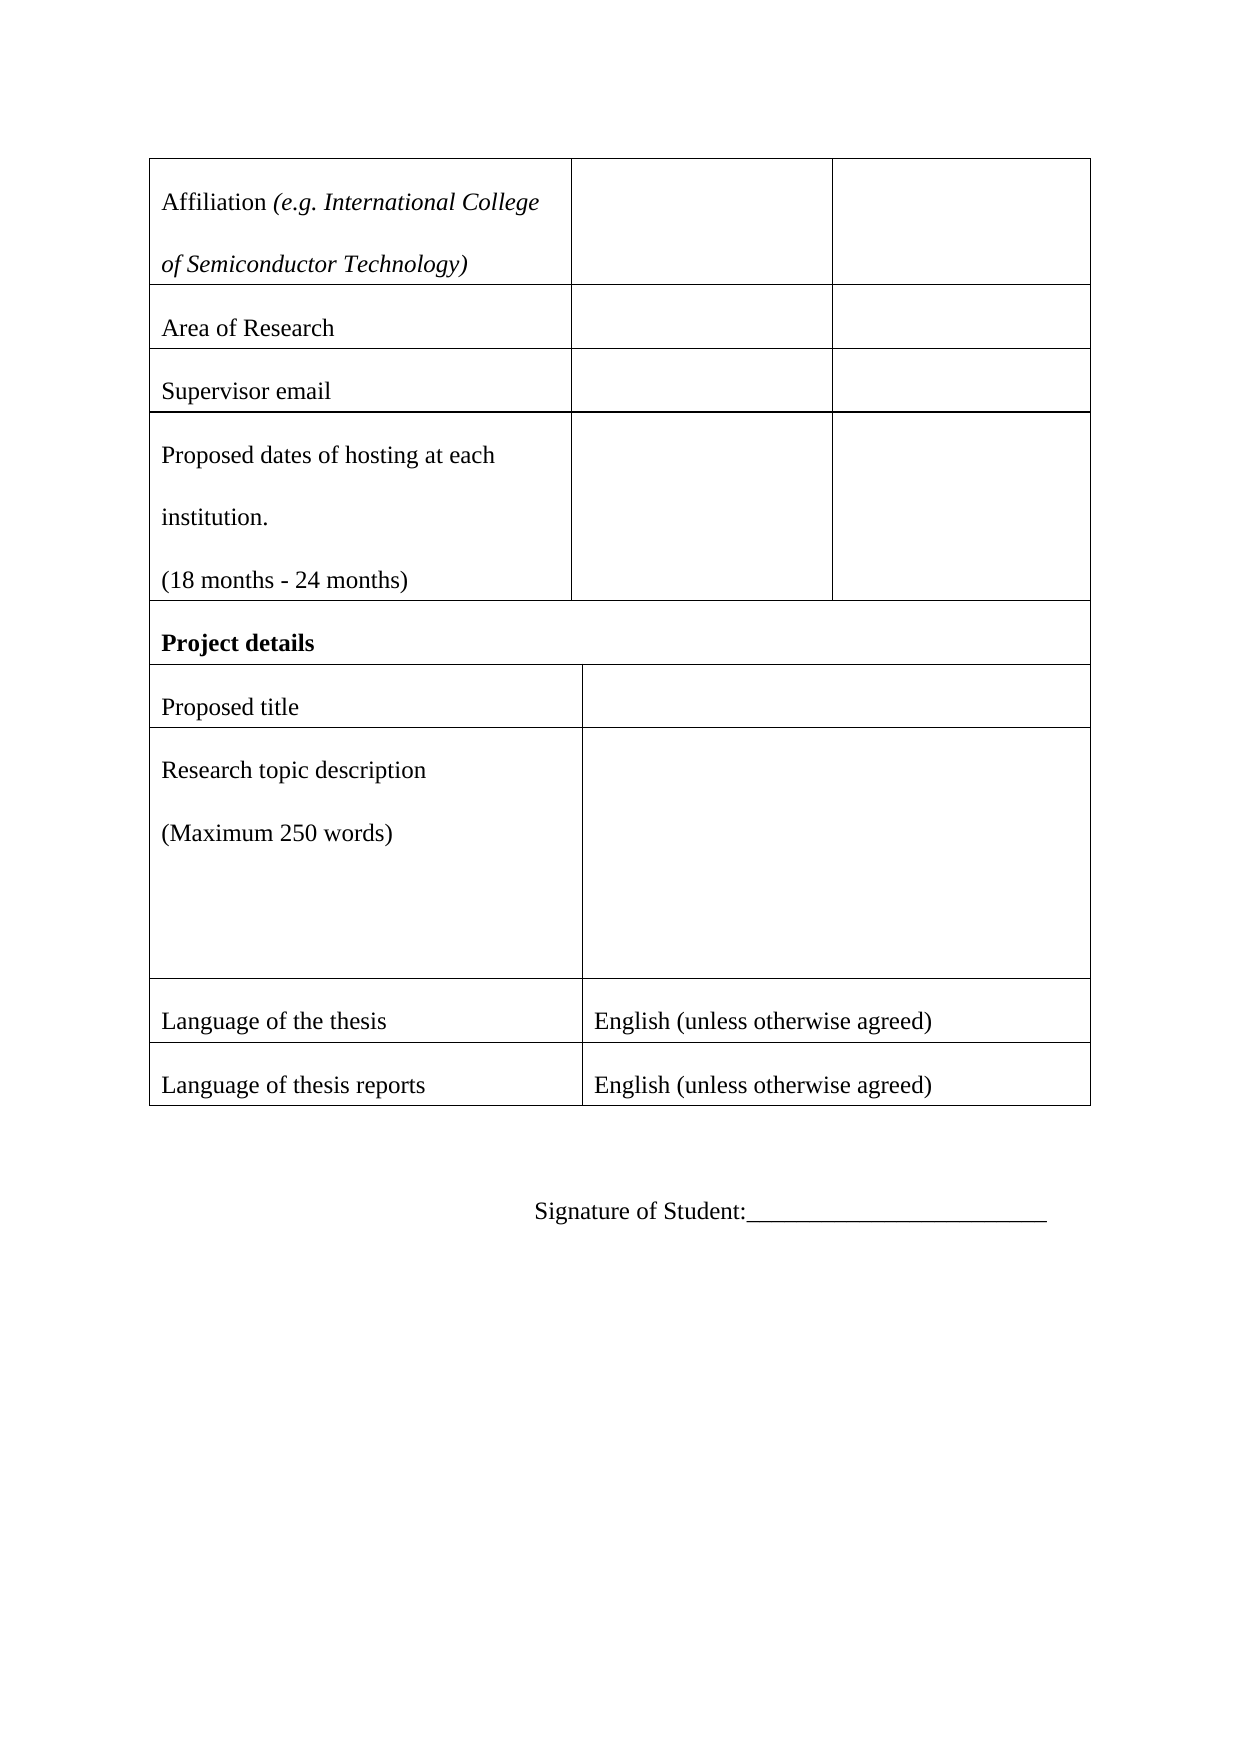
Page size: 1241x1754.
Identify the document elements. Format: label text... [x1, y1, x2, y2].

table_cell Language of the thesis [150, 979, 582, 1042]
table_cell Affiliation (e.g. International College of Semiconductor Technology) [150, 159, 571, 284]
table_cell English (unless otherwise agreed) [583, 979, 1090, 1042]
table_cell Supervisor email [150, 349, 571, 411]
table_cell Area of Research [150, 285, 571, 348]
table_cell [572, 413, 832, 600]
table_cell [833, 285, 1090, 348]
table_cell [583, 665, 1090, 727]
table_cell Proposed dates of hosting at each institution. (18 months - 24 months) [150, 413, 571, 600]
table_cell Research topic description (Maximum 250 words) [150, 728, 582, 978]
table_cell Project details [150, 601, 1090, 663]
text Signature of Student:________________________ [187, 1169, 1053, 1231]
table_cell [583, 728, 1090, 978]
table_cell Language of thesis reports [150, 1043, 582, 1105]
table_cell English (unless otherwise agreed) [583, 1043, 1090, 1105]
table_cell [833, 159, 1090, 284]
table_cell [572, 349, 832, 411]
table_cell Proposed title [150, 665, 582, 727]
table_cell [833, 349, 1090, 411]
table_cell [572, 159, 832, 284]
table_cell [833, 413, 1090, 600]
table_cell [572, 285, 832, 348]
